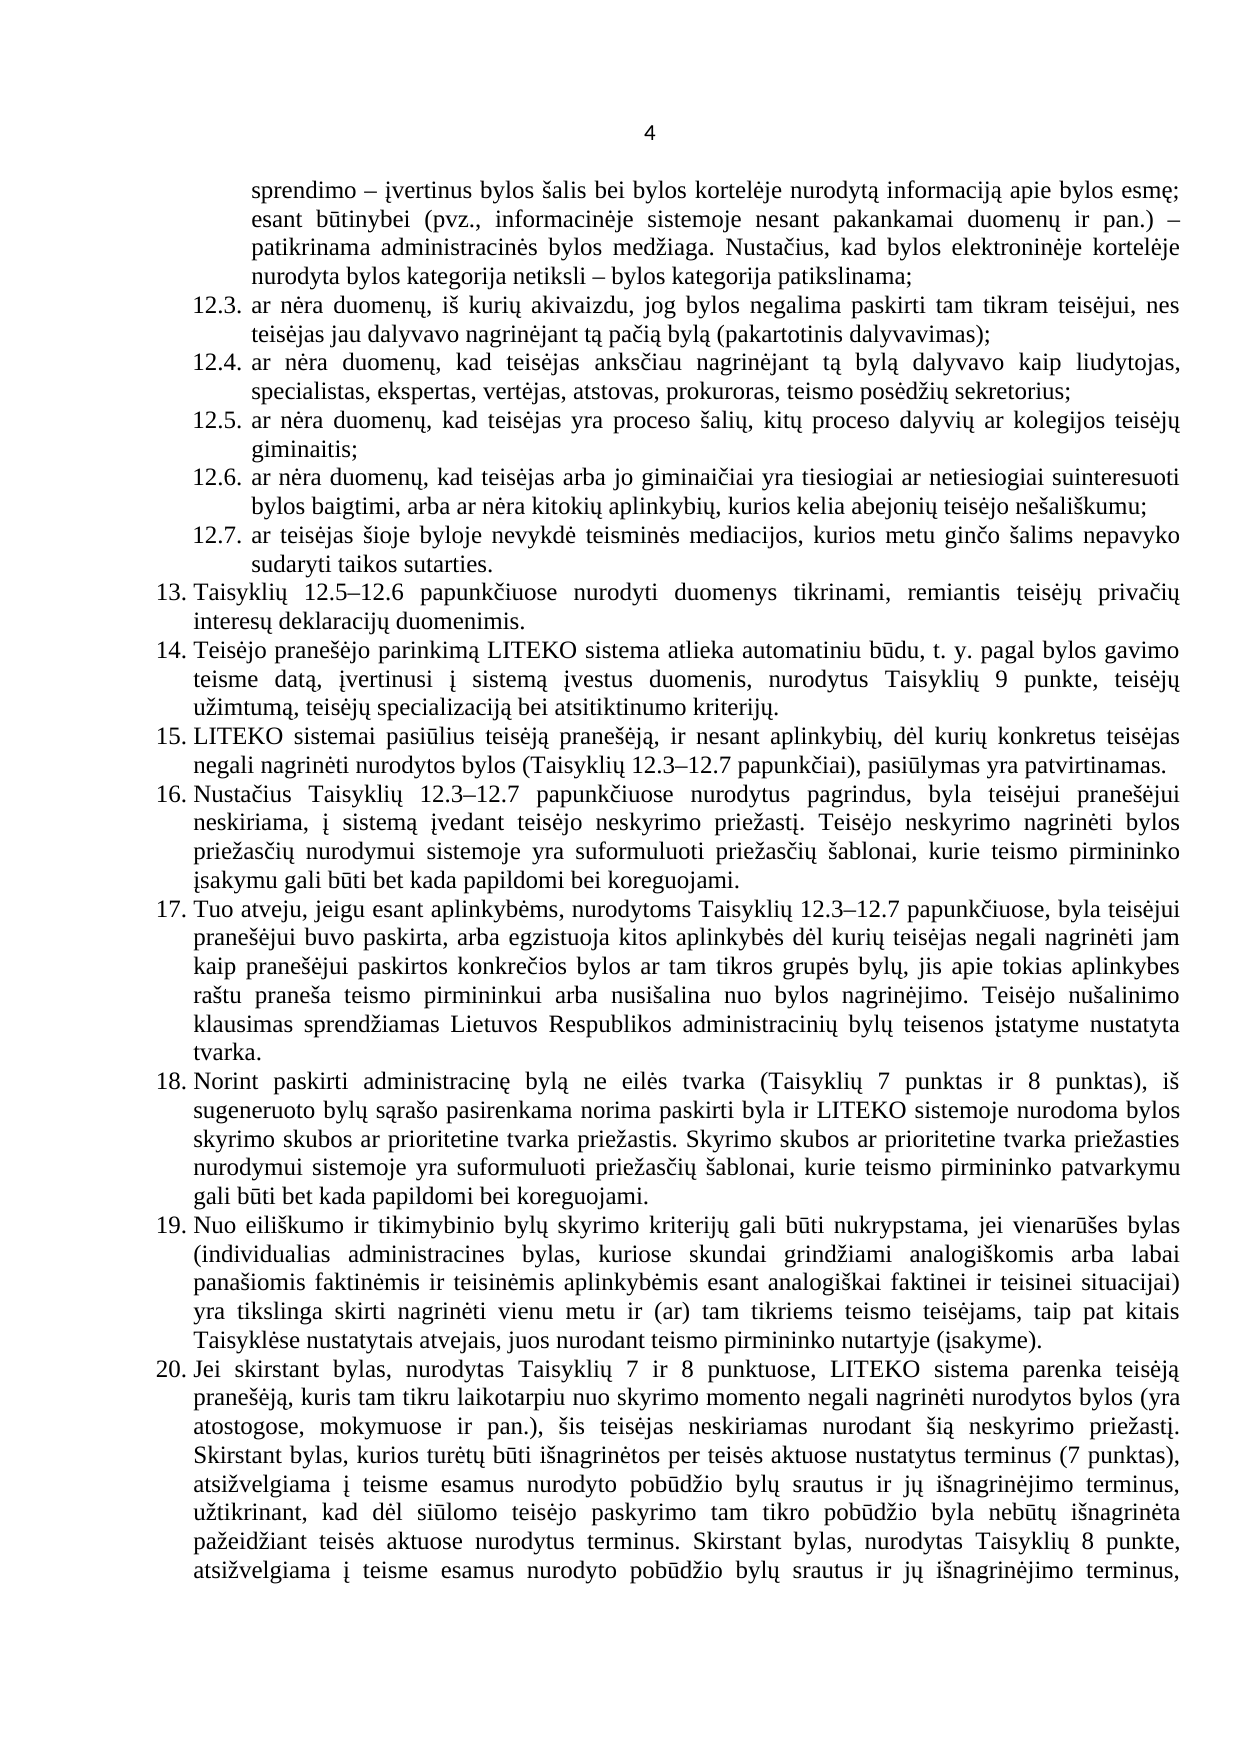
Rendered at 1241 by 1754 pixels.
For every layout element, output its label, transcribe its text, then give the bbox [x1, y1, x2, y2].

text 17. Tuo atveju, jeigu esant aplinkybėms, nurodytoms Taisyklių 12.3–12.7 papunkčiuose, byla teisėjui pranešėjui buvo paskirta, arba egzistuoja kitos aplinkybės dėl kurių teisėjas negali nagrinėti jam kaip pranešėjui paskirtos konkrečios bylos ar tam tikros grupės bylų, jis apie tokias aplinkybes raštu praneša teismo pirmininkui arba nusišalina nuo bylos nagrinėjimo. Teisėjo nušalinimo klausimas sprendžiamas Lietuvos Respublikos administracinių bylų teisenos įstatyme nustatyta tvarka. [156, 894, 1181, 1066]
text 14. Teisėjo pranešėjo parinkimą LITEKO sistema atlieka automatiniu būdu, t. y. pagal bylos gavimo teisme datą, įvertinusi į sistemą įvestus duomenis, nurodytus Taisyklių 9 punkte, teisėjų užimtumą, teisėjų specializaciją bei atsitiktinumo kriterijų. [156, 635, 1181, 721]
text 13. Taisyklių 12.5–12.6 papunkčiuose nurodyti duomenys tikrinami, remiantis teisėjų privačių interesų deklaracijų duomenimis. [156, 577, 1181, 635]
text 12.6. ar nėra duomenų, kad teisėjas arba jo giminaičiai yra tiesiogiai ar netiesiogiai suinteresuoti bylos baigtimi, arba ar nėra kitokių aplinkybių, kurios kelia abejonių teisėjo nešališkumu; [192, 462, 1181, 520]
text 15. LITEKO sistemai pasiūlius teisėją pranešėją, ir nesant aplinkybių, dėl kurių konkretus teisėjas negali nagrinėti nurodytos bylos (Taisyklių 12.3–12.7 papunkčiai), pasiūlymas yra patvirtinamas. [156, 721, 1181, 779]
text 16. Nustačius Taisyklių 12.3–12.7 papunkčiuose nurodytus pagrindus, byla teisėjui pranešėjui neskiriama, į sistemą įvedant teisėjo neskyrimo priežastį. Teisėjo neskyrimo nagrinėti bylos priežasčių nurodymui sistemoje yra suformuluoti priežasčių šablonai, kurie teismo pirmininko įsakymu gali būti bet kada papildomi bei koreguojami. [156, 779, 1181, 894]
text 12.7. ar teisėjas šioje byloje nevykdė teisminės mediacijos, kurios metu ginčo šalims nepavyko sudaryti taikos sutarties. [192, 520, 1181, 577]
text 19. Nuo eiliškumo ir tikimybinio bylų skyrimo kriterijų gali būti nukrypstama, jei vienarūšes bylas (individualias administracines bylas, kuriose skundai grindžiami analogiškomis arba labai panašiomis faktinėmis ir teisinėmis aplinkybėmis esant analogiškai faktinei ir teisinei situacijai) yra tikslinga skirti nagrinėti vienu metu ir (ar) tam tikriems teismo teisėjams, taip pat kitais Taisyklėse nustatytais atvejais, juos nurodant teismo pirmininko nutartyje (įsakyme). [156, 1210, 1181, 1354]
text 12.5. ar nėra duomenų, kad teisėjas yra proceso šalių, kitų proceso dalyvių ar kolegijos teisėjų giminaitis; [192, 405, 1181, 462]
text 12.4. ar nėra duomenų, kad teisėjas anksčiau nagrinėjant tą bylą dalyvavo kaip liudytojas, specialistas, ekspertas, vertėjas, atstovas, prokuroras, teismo posėdžių sekretorius; [192, 347, 1181, 405]
text 12.3. ar nėra duomenų, iš kurių akivaizdu, jog bylos negalima paskirti tam tikram teisėjui, nes teisėjas jau dalyvavo nagrinėjant tą pačią bylą (pakartotinis dalyvavimas); [192, 290, 1181, 347]
text 18. Norint paskirti administracinę bylą ne eilės tvarka (Taisyklių 7 punktas ir 8 punktas), iš sugeneruoto bylų sąrašo pasirenkama norima paskirti byla ir LITEKO sistemoje nurodoma bylos skyrimo skubos ar prioritetine tvarka priežastis. Skyrimo skubos ar prioritetine tvarka priežasties nurodymui sistemoje yra suformuluoti priežasčių šablonai, kurie teismo pirmininko patvarkymu gali būti bet kada papildomi bei koreguojami. [156, 1066, 1181, 1210]
text 20. Jei skirstant bylas, nurodytas Taisyklių 7 ir 8 punktuose, LITEKO sistema parenka teisėją pranešėją, kuris tam tikru laikotarpiu nuo skyrimo momento negali nagrinėti nurodytos bylos (yra atostogose, mokymuose ir pan.), šis teisėjas neskiriamas nurodant šią neskyrimo priežastį. Skirstant bylas, kurios turėtų būti išnagrinėtos per teisės aktuose nustatytus terminus (7 punktas), atsižvelgiama į teisme esamus nurodyto pobūdžio bylų srautus ir jų išnagrinėjimo terminus, užtikrinant, kad dėl siūlomo teisėjo paskyrimo tam tikro pobūdžio byla nebūtų išnagrinėta pažeidžiant teisės aktuose nurodytus terminus. Skirstant bylas, nurodytas Taisyklių 8 punkte, atsižvelgiama į teisme esamus nurodyto pobūdžio bylų srautus ir jų išnagrinėjimo terminus, [156, 1354, 1181, 1584]
text sprendimo – įvertinus bylos šalis bei bylos kortelėje nurodytą informaciją apie bylos esmę; esant būtinybei (pvz., informacinėje sistemoje nesant pakankamai duomenų ir pan.) – patikrinama administracinės bylos medžiaga. Nustačius, kad bylos elektroninėje kortelėje nurodyta bylos kategorija netiksli – bylos kategorija patikslinama; [192, 175, 1181, 290]
